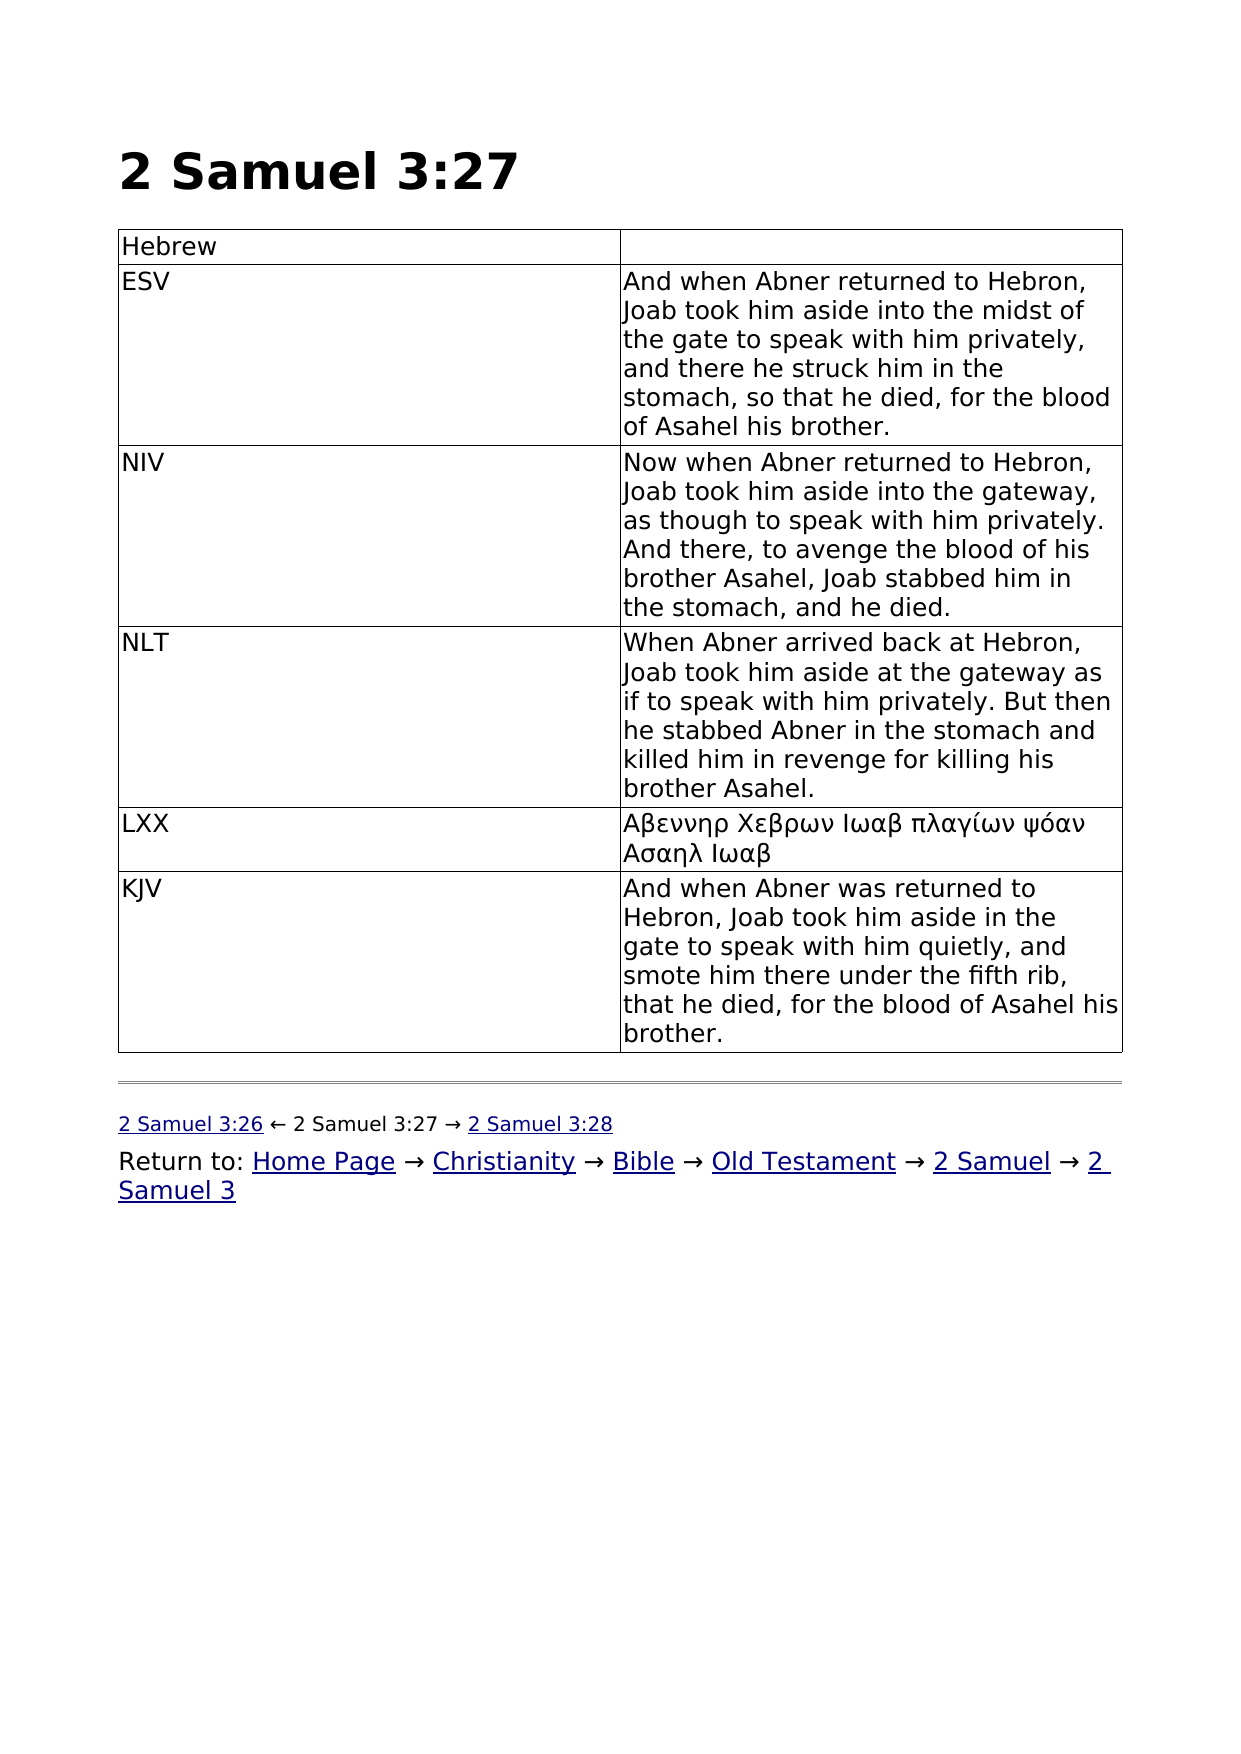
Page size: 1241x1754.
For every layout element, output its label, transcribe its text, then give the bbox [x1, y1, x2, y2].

table_cell KJV [119, 872, 620, 1052]
table_cell Αβεννηρ Χεβρων Ιωαβ πλαγίων ψόαν Ασαηλ Ιωαβ [621, 808, 1122, 871]
text 2 Samuel 3:26 ← 2 Samuel 3:27 → 2 Samuel 3:28 [118, 1113, 1122, 1147]
table_header Hebrew [119, 230, 620, 264]
table_cell When Abner arrived back at Hebron, Joab took him aside at the gateway as if to speak with him privately. But then he stabbed Abner in the stomach and killed him in revenge for killing his brother Asahel. [621, 627, 1122, 807]
table_cell And when Abner returned to Hebron, Joab took him aside into the midst of the gate to speak with him privately, and there he struck him in the stomach, so that he died, for the blood of Asahel his brother. [621, 265, 1122, 445]
subtitle 2 Samuel 3:27 [118, 143, 1122, 201]
text Return to: Home Page → Christianity → Bible → Old Testament → 2 Samuel → 2 Samuel 3 [118, 1147, 1122, 1205]
table_cell ESV [119, 265, 620, 445]
table_header [621, 230, 1122, 264]
table_cell And when Abner was returned to Hebron, Joab took him aside in the gate to speak with him quietly, and smote him there under the fifth rib, that he died, for the blood of Asahel his brother. [621, 872, 1122, 1052]
table_cell NLT [119, 627, 620, 807]
table_cell Now when Abner returned to Hebron, Joab took him aside into the gateway, as though to speak with him privately. And there, to avenge the blood of his brother Asahel, Joab stabbed him in the stomach, and he died. [621, 446, 1122, 626]
table_cell LXX [119, 808, 620, 871]
table_cell NIV [119, 446, 620, 626]
